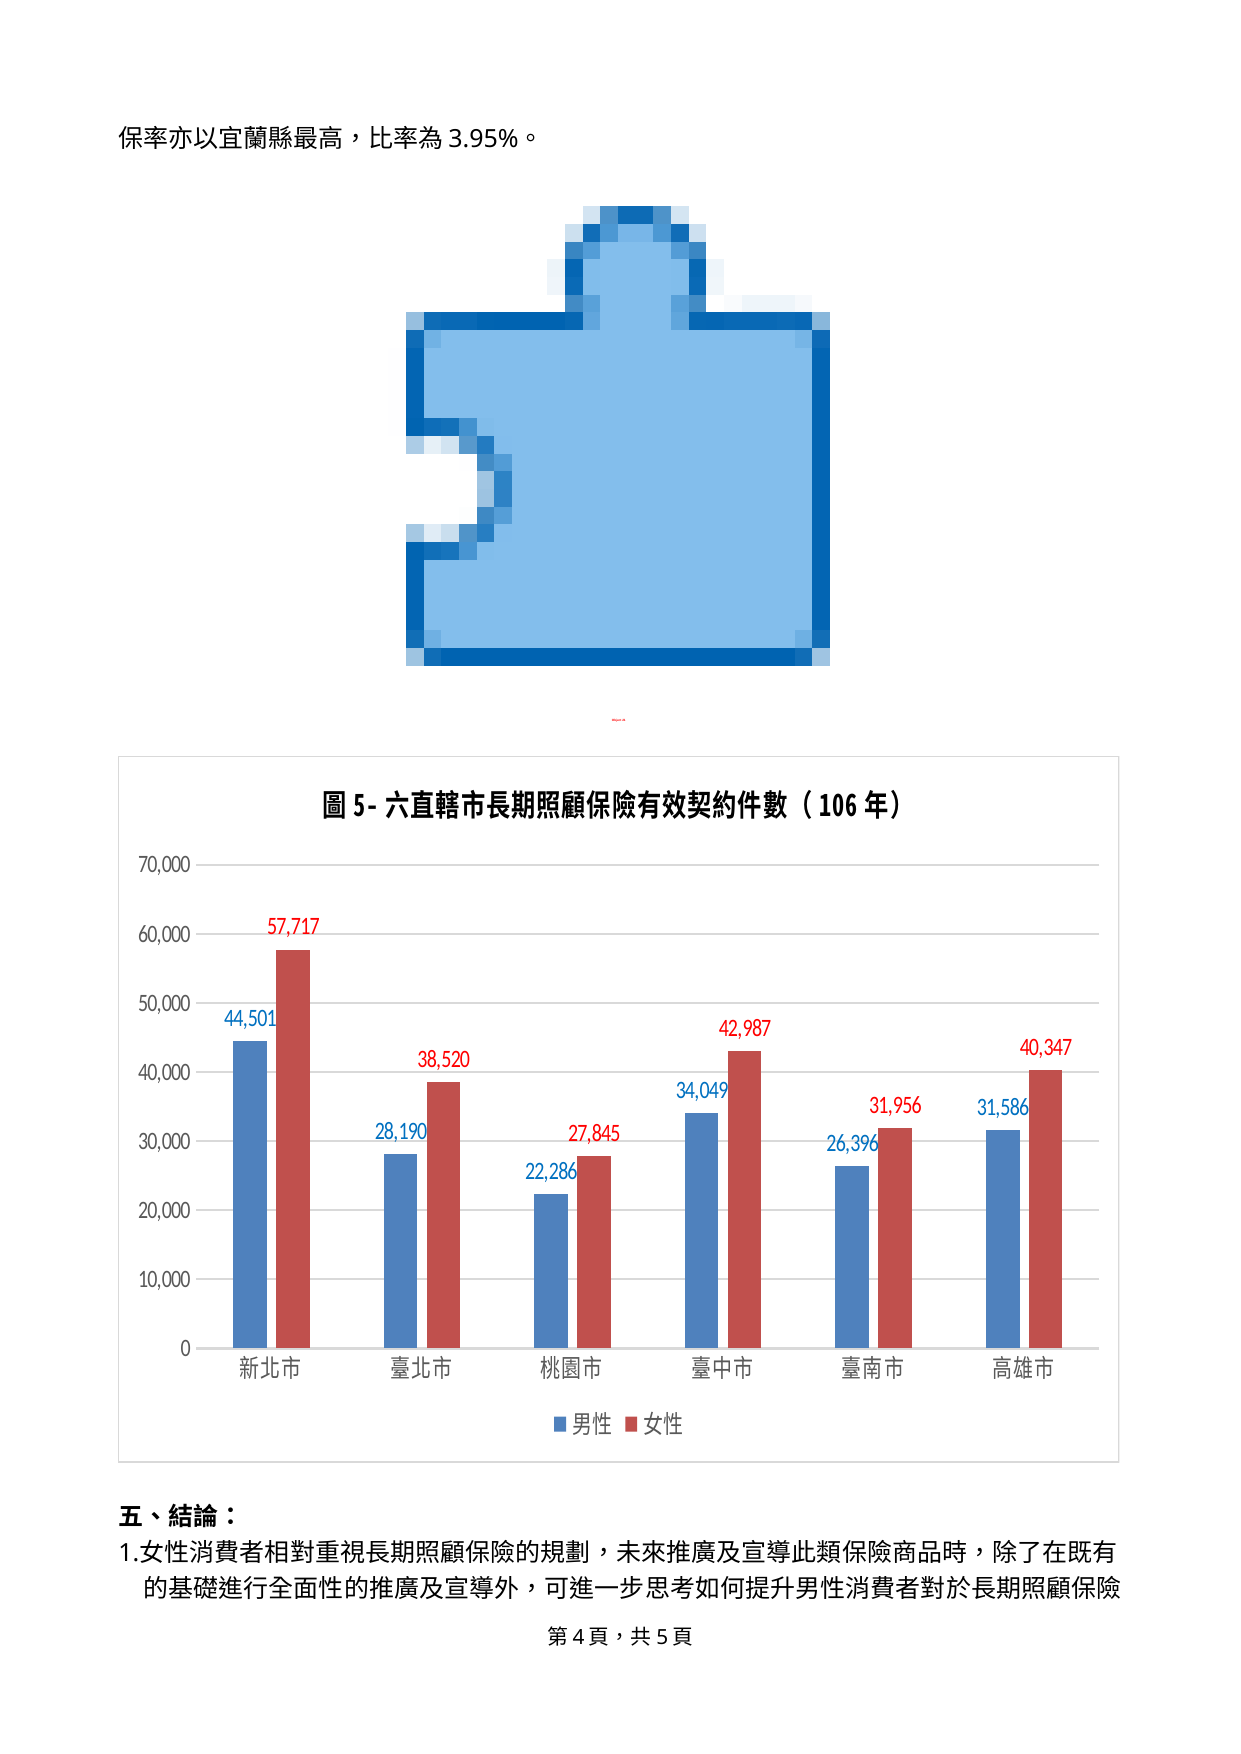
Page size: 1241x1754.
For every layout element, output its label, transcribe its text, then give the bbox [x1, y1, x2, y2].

text 保率亦以宜蘭縣最高，比率為3.95%。 [118, 118, 1122, 154]
text 1.女性消費者相對重視長期照顧保險的規劃，未來推廣及宣導此類保險商品時，除了在既有的基礎進行全面性的推廣及宣導外，可進一步思考如何提升男性消費者對於長期照顧保險 [118, 1532, 1122, 1605]
text 五、結論： [118, 1496, 1122, 1532]
